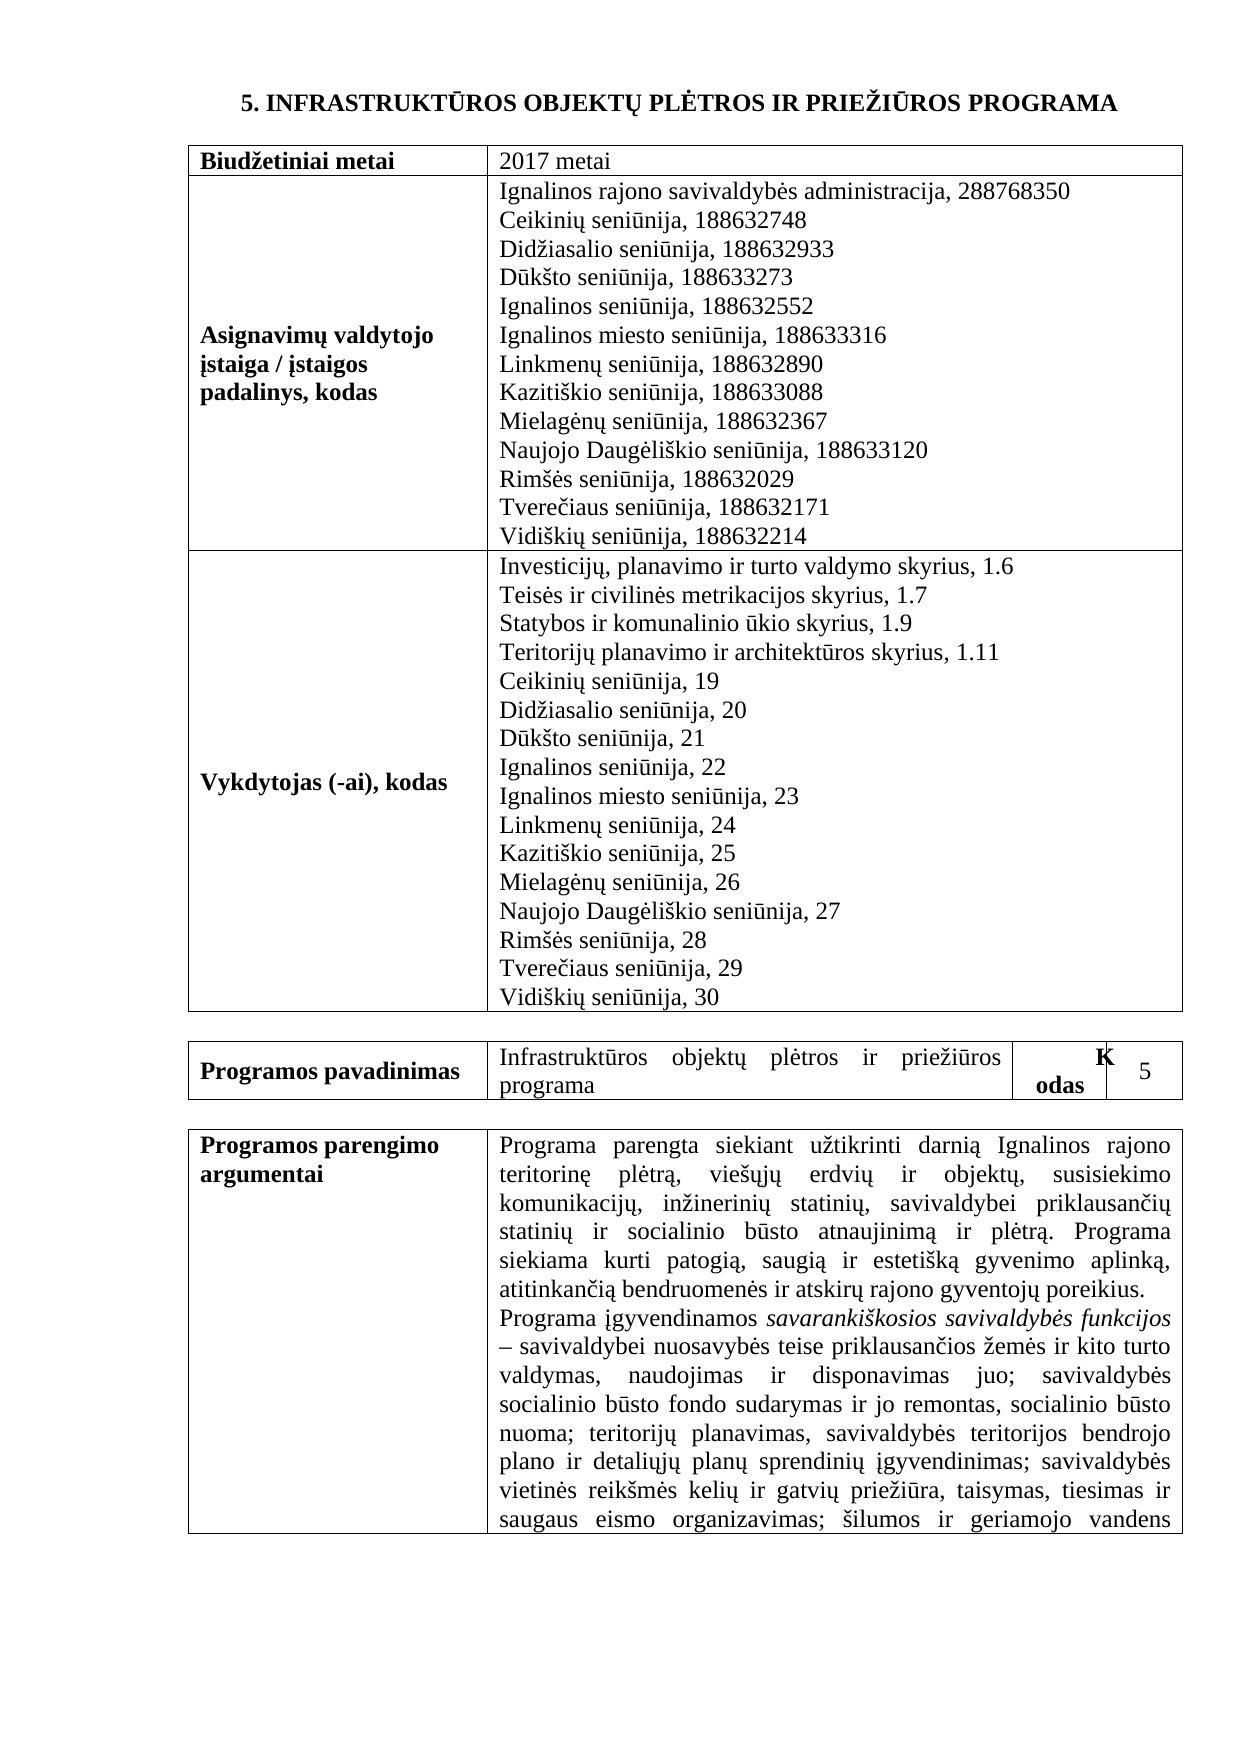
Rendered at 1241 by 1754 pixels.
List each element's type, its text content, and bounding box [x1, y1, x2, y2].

table_cell Asignavimų valdytojo įstaiga / įstaigos padalinys, kodas [189, 176, 487, 550]
table_header Infrastruktūros objektų plėtros ir priežiūros programa [488, 1042, 1012, 1099]
table_cell Vykdytojas (-ai), kodas [189, 551, 487, 1011]
text 5. INFRASTRUKTŪROS OBJEKTŲ PLĖTROS IR PRIEŽIŪROS PROGRAMA [177, 88, 1181, 117]
table_cell Investicijų, planavimo ir turto valdymo skyrius, 1.6 Teisės ir civilinės metrikacijos skyrius, 1.7 Statybos ir komunalinio ūkio skyrius, 1.9 Teritorijų planavimo ir architektūros skyrius, 1.11 Ceikinių seniūnija, 19 Didžiasalio seniūnija, 20 Dūkšto seniūnija, 21 Ignalinos seniūnija, 22 Ignalinos miesto seniūnija, 23 Linkmenų seniūnija, 24 Kazitiškio seniūnija, 25 Mielagėnų seniūnija, 26 Naujojo Daugėliškio seniūnija, 27 Rimšės seniūnija, 28 Tverečiaus seniūnija, 29 Vidiškių seniūnija, 30 [488, 551, 1182, 1011]
table_cell Ignalinos rajono savivaldybės administracija, 288768350 Ceikinių seniūnija, 188632748 Didžiasalio seniūnija, 188632933 Dūkšto seniūnija, 188633273 Ignalinos seniūnija, 188632552 Ignalinos miesto seniūnija, 188633316 Linkmenų seniūnija, 188632890 Kazitiškio seniūnija, 188633088 Mielagėnų seniūnija, 188632367 Naujojo Daugėliškio seniūnija, 188633120 Rimšės seniūnija, 188632029 Tverečiaus seniūnija, 188632171 Vidiškių seniūnija, 188632214 [488, 176, 1182, 550]
table_header Kodas [1013, 1042, 1106, 1099]
table_header Biudžetiniai metai [189, 146, 487, 175]
table_header 2017 metai [488, 146, 1182, 175]
table_header Programa parengta siekiant užtikrinti darnią Ignalinos rajono teritorinę plėtrą, viešųjų erdvių ir objektų, susisiekimo komunikacijų, inžinerinių statinių, savivaldybei priklausančių statinių ir socialinio būsto atnaujinimą ir plėtrą. Programa siekiama kurti patogią, saugią ir estetišką gyvenimo aplinką, atitinkančią bendruomenės ir atskirų rajono gyventojų poreikius. Programa įgyvendinamos savarankiškosios savivaldybės funkcijos – savivaldybei nuosavybės teise priklausančios žemės ir kito turto valdymas, naudojimas ir disponavimas juo; savivaldybės socialinio būsto fondo sudarymas ir jo remontas, socialinio būsto nuoma; teritorijų planavimas, savivaldybės teritorijos bendrojo plano ir detaliųjų planų sprendinių įgyvendinimas; savivaldybės vietinės reikšmės kelių ir gatvių priežiūra, taisymas, tiesimas ir saugaus eismo organizavimas; šilumos ir geriamojo vandens [488, 1130, 1182, 1533]
table_header Programos pavadinimas [189, 1042, 487, 1099]
table_header 5 [1107, 1042, 1182, 1099]
table_header Programos parengimo argumentai [189, 1130, 487, 1533]
